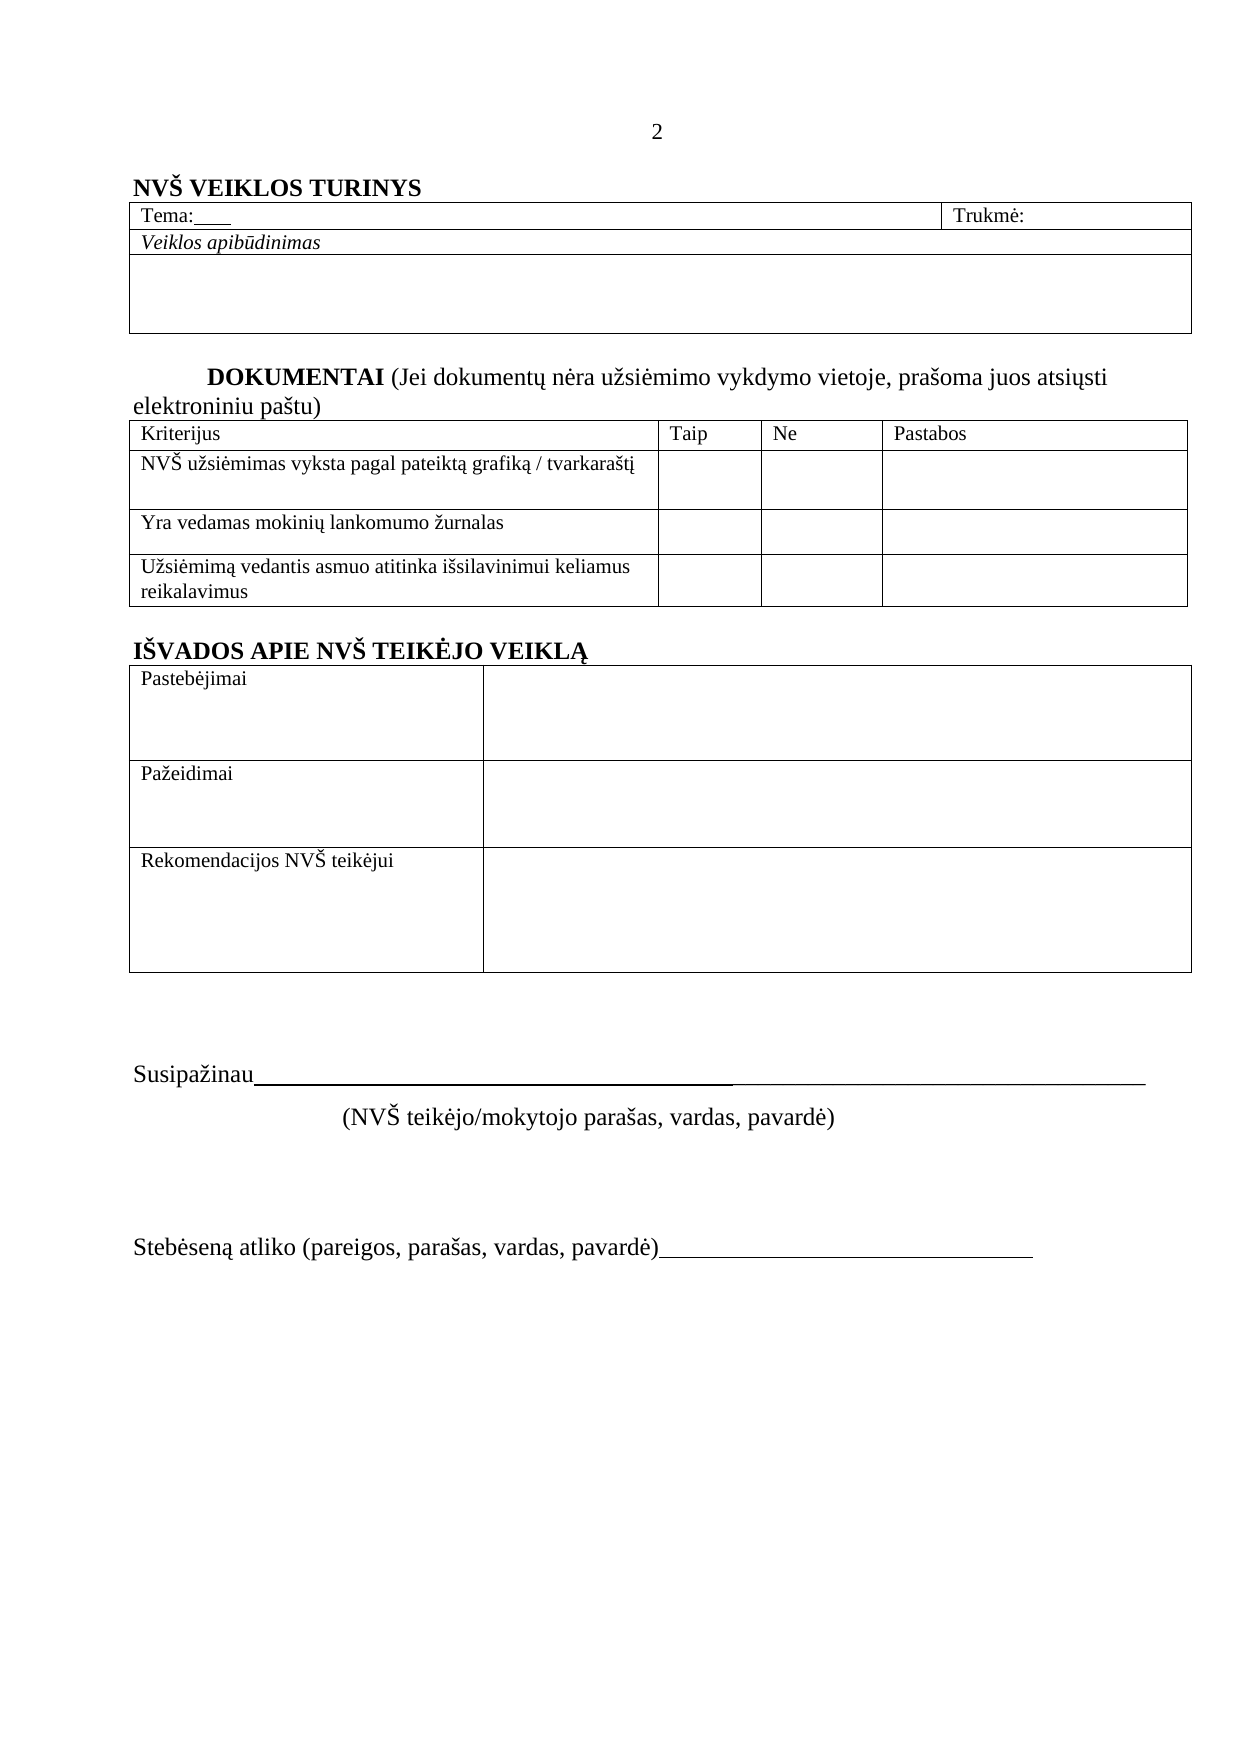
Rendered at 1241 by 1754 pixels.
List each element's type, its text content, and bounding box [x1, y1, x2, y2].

table_header Kriterijus [130, 421, 658, 450]
table_cell [762, 510, 882, 553]
table_cell [659, 510, 761, 553]
text IŠVADOS APIE NVŠ TEIKĖJO VEIKLĄ [133, 636, 1181, 664]
table_cell [484, 761, 1191, 847]
table_cell [762, 555, 882, 606]
table_header Pastebėjimai [130, 666, 483, 760]
text (NVŠ teikėjo/mokytojo parašas, vardas, pavardė) [133, 1102, 1181, 1131]
table_cell [659, 555, 761, 606]
table_cell [130, 255, 1191, 333]
table_cell [762, 451, 882, 509]
table_header [484, 666, 1191, 760]
table_cell Yra vedamas mokinių lankomumo žurnalas [130, 510, 658, 553]
table_header Taip [659, 421, 761, 450]
table_header Ne [762, 421, 882, 450]
table_header Tema: [130, 203, 941, 229]
text NVŠ VEIKLOS TURINYS [133, 173, 1181, 202]
table_header Trukmė: [942, 203, 1191, 229]
table_cell NVŠ užsiėmimas vyksta pagal pateiktą grafiką / tvarkaraštį [130, 451, 658, 509]
table_header Pastabos [883, 421, 1187, 450]
table_cell Veiklos apibūdinimas [130, 230, 1191, 254]
table_cell Užsiėmimą vedantis asmuo atitinka išsilavinimui keliamus reikalavimus [130, 555, 658, 606]
text Stebėseną atliko (pareigos, parašas, vardas, pavardė) [133, 1232, 1181, 1260]
table_cell Pažeidimai [130, 761, 483, 847]
table_cell [484, 848, 1191, 972]
text Susipažinau _________________________________ [133, 1059, 1181, 1088]
table_cell [883, 451, 1187, 509]
table_cell [883, 510, 1187, 553]
table_cell [659, 451, 761, 509]
text DOKUMENTAI (Jei dokumentų nėra užsiėmimo vykdymo vietoje, prašoma juos atsiųsti elektroniniu paštu) [133, 362, 1181, 420]
table_cell Rekomendacijos NVŠ teikėjui [130, 848, 483, 972]
table_cell [883, 555, 1187, 606]
